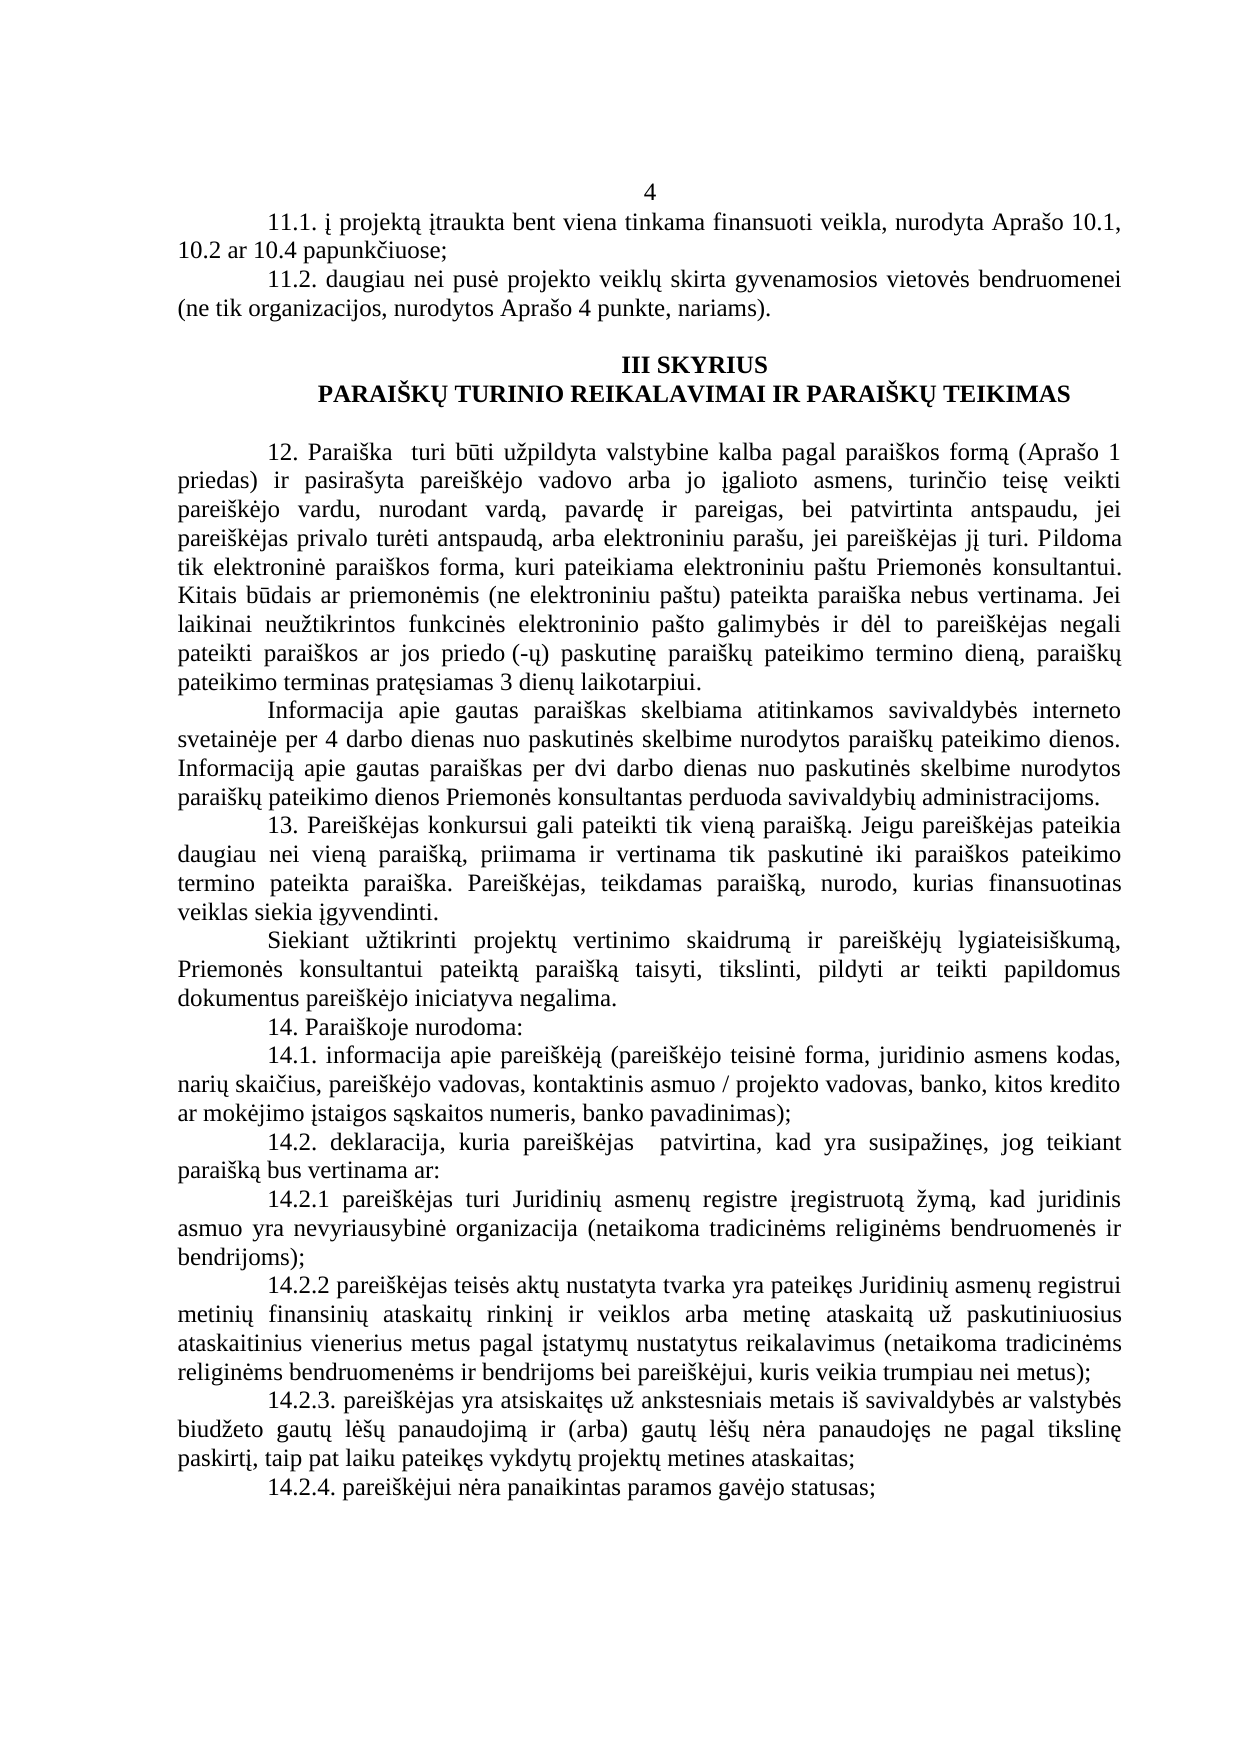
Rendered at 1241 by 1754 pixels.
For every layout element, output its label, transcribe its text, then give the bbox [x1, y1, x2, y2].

text Informacija apie gautas paraiškas skelbiama atitinkamos savivaldybės interneto svetainėje per 4 darbo dienas nuo paskutinės skelbime nurodytos paraiškų pateikimo dienos. Informaciją apie gautas paraiškas per dvi darbo dienas nuo paskutinės skelbime nurodytos paraiškų pateikimo dienos Priemonės konsultantas perduoda savivaldybių administracijoms. [177, 695, 1122, 810]
text 14.2.1 pareiškėjas turi Juridinių asmenų registre įregistruotą žymą, kad juridinis asmuo yra nevyriausybinė organizacija (netaikoma tradicinėms religinėms bendruomenės ir bendrijoms); [177, 1184, 1122, 1270]
text 14.2.3. pareiškėjas yra atsiskaitęs už ankstesniais metais iš savivaldybės ar valstybės biudžeto gautų lėšų panaudojimą ir (arba) gautų lėšų nėra panaudojęs ne pagal tikslinę paskirtį, taip pat laiku pateikęs vykdytų projektų metines ataskaitas; [177, 1385, 1122, 1472]
text 14.1. informacija apie pareiškėją (pareiškėjo teisinė forma, juridinio asmens kodas, narių skaičius, pareiškėjo vadovas, kontaktinis asmuo / projekto vadovas, banko, kitos kredito ar mokėjimo įstaigos sąskaitos numeris, banko pavadinimas); [177, 1040, 1122, 1127]
text 13. Pareiškėjas konkursui gali pateikti tik vieną paraišką. Jeigu pareiškėjas pateikia daugiau nei vieną paraišką, priimama ir vertinama tik paskutinė iki paraiškos pateikimo termino pateikta paraiška. Pareiškėjas, teikdamas paraišką, nurodo, kurias finansuotinas veiklas siekia įgyvendinti. [177, 810, 1122, 925]
text III SKYRIUS [177, 350, 1122, 379]
text 14.2.2 pareiškėjas teisės aktų nustatyta tvarka yra pateikęs Juridinių asmenų registrui metinių finansinių ataskaitų rinkinį ir veiklos arba metinę ataskaitą už paskutiniuosius ataskaitinius vienerius metus pagal įstatymų nustatytus reikalavimus (netaikoma tradicinėms religinėms bendruomenėms ir bendrijoms bei pareiškėjui, kuris veikia trumpiau nei metus); [177, 1270, 1122, 1385]
text Siekiant užtikrinti projektų vertinimo skaidrumą ir pareiškėjų lygiateisiškumą, Priemonės konsultantui pateiktą paraišką taisyti, tikslinti, pildyti ar teikti papildomus dokumentus pareiškėjo iniciatyva negalima. [177, 925, 1122, 1012]
text 14.2.4. pareiškėjui nėra panaikintas paramos gavėjo statusas; [177, 1472, 1122, 1500]
text 14.2. deklaracija, kuria pareiškėjas patvirtina, kad yra susipažinęs, jog teikiant paraišką bus vertinama ar: [177, 1127, 1122, 1184]
text PARAIŠKŲ TURINIO REIKALAVIMAI IR PARAIŠKŲ TEIKIMAS [177, 379, 1122, 408]
text 14. Paraiškoje nurodoma: [177, 1012, 1122, 1040]
text 12. Paraiška turi būti užpildyta valstybine kalba pagal paraiškos formą (Aprašo 1 priedas) ir pasirašyta pareiškėjo vadovo arba jo įgalioto asmens, turinčio teisę veikti pareiškėjo vardu, nurodant vardą, pavardę ir pareigas, bei patvirtinta antspaudu, jei pareiškėjas privalo turėti antspaudą, arba elektroniniu parašu, jei pareiškėjas jį turi. Pildoma tik elektroninė paraiškos forma, kuri pateikiama elektroniniu paštu Priemonės konsultantui. Kitais būdais ar priemonėmis (ne elektroniniu paštu) pateikta paraiška nebus vertinama. Jei laikinai neužtikrintos funkcinės elektroninio pašto galimybės ir dėl to pareiškėjas negali pateikti paraiškos ar jos priedo (‑ų) paskutinę paraiškų pateikimo termino dieną, paraiškų pateikimo terminas pratęsiamas 3 dienų laikotarpiui. [177, 437, 1122, 695]
text 11.2. daugiau nei pusė projekto veiklų skirta gyvenamosios vietovės bendruomenei (ne tik organizacijos, nurodytos Aprašo 4 punkte, nariams). [177, 264, 1122, 322]
text 11.1. į projektą įtraukta bent viena tinkama finansuoti veikla, nurodyta Aprašo 10.1, 10.2 ar 10.4 papunkčiuose; [177, 207, 1122, 264]
